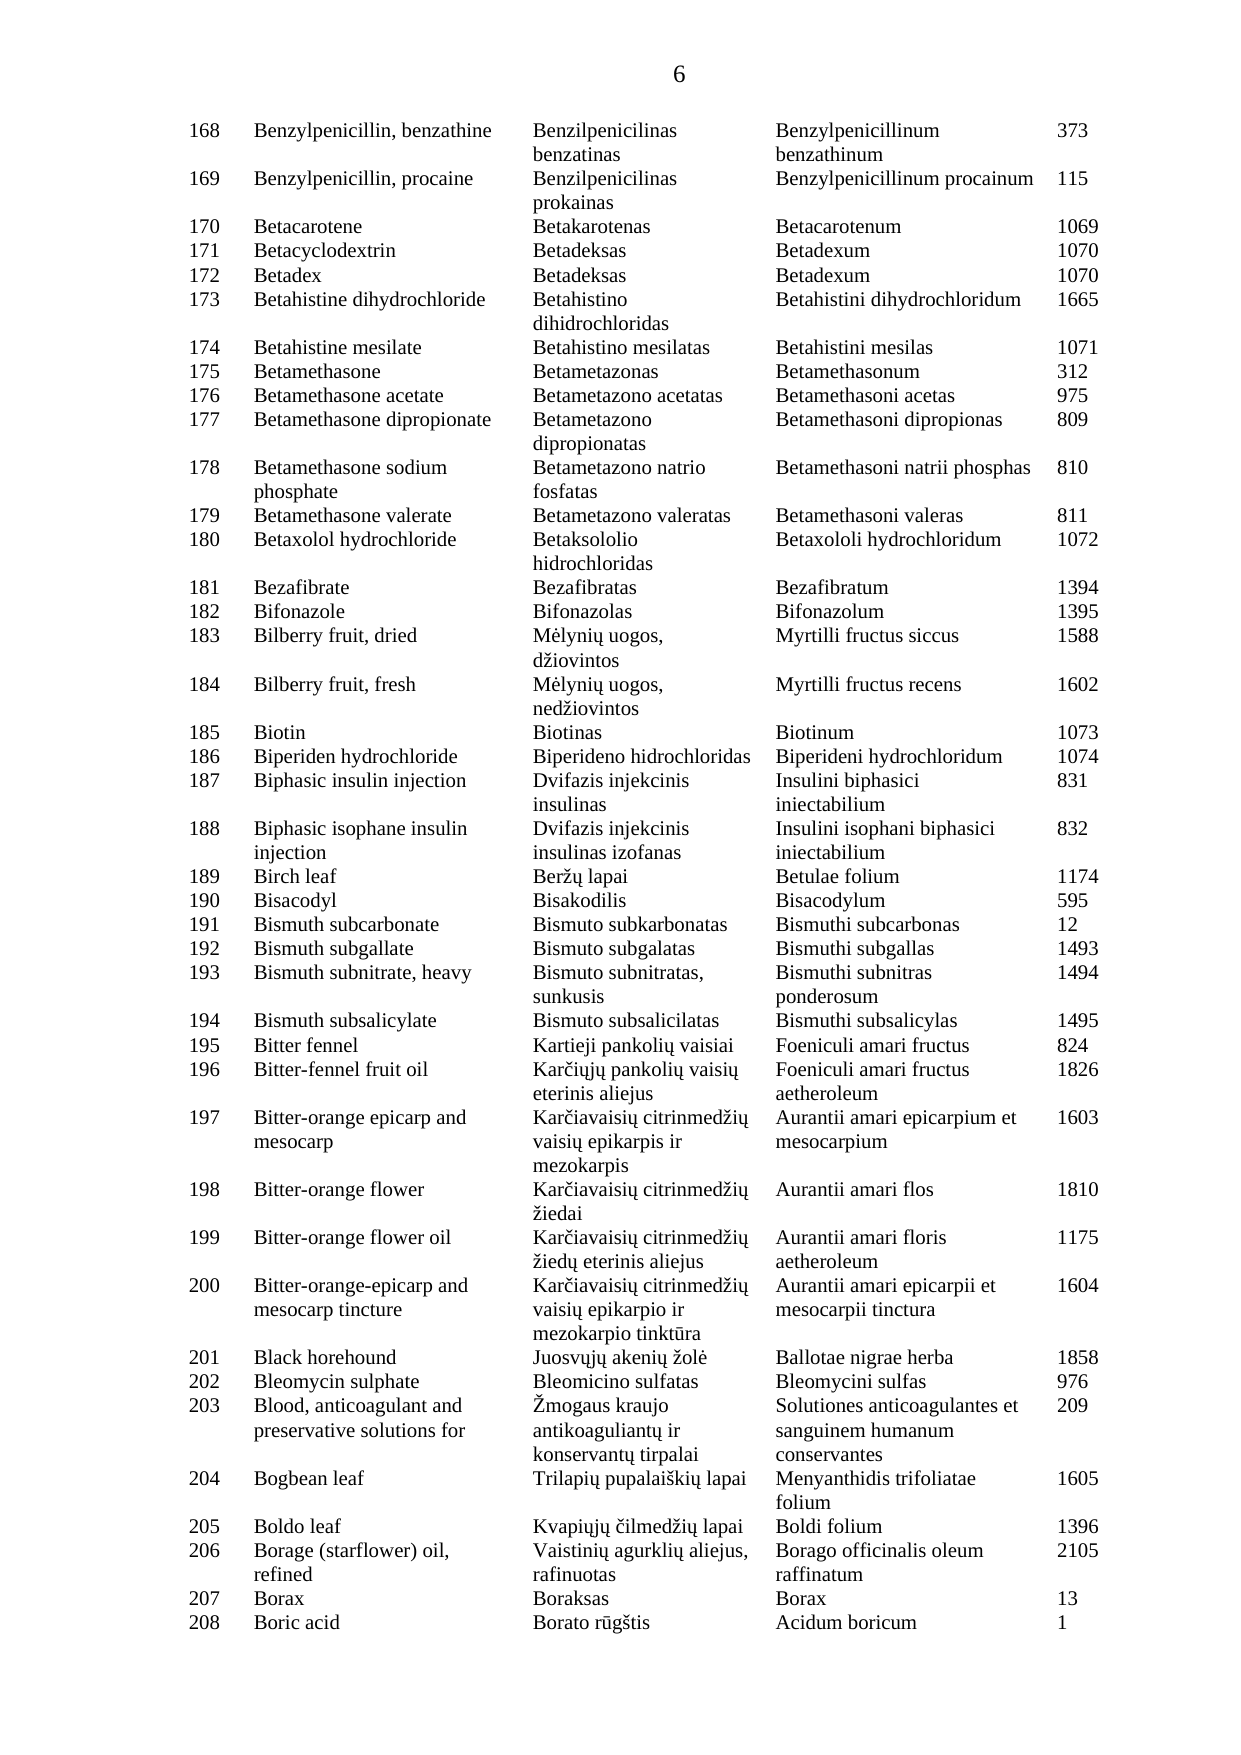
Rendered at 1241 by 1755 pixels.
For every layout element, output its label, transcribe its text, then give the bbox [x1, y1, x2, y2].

table_cell 1493 [1046, 936, 1181, 960]
table_cell 193 [177, 960, 242, 1008]
table_cell 1175 [1046, 1225, 1181, 1273]
table_cell Bilberry fruit, dried [242, 624, 521, 672]
table_cell 180 [177, 527, 242, 575]
table_cell 2105 [1046, 1538, 1181, 1586]
table_cell Žmogaus kraujo antikoaguliantų ir konservantų tirpalai [521, 1394, 764, 1466]
table_cell 207 [177, 1586, 242, 1610]
table_cell Insulini isophani biphasici iniectabilium [764, 816, 1046, 864]
table_cell Bismuth subnitrate, heavy [242, 960, 521, 1008]
table_cell Betahistine mesilate [242, 335, 521, 359]
table_cell 195 [177, 1033, 242, 1057]
table_cell 190 [177, 888, 242, 912]
table_cell 182 [177, 599, 242, 623]
table_cell Betamethasoni acetas [764, 383, 1046, 407]
table_cell 197 [177, 1105, 242, 1177]
table_cell 312 [1046, 359, 1181, 383]
table_cell Dvifazis injekcinis insulinas izofanas [521, 816, 764, 864]
table_cell Acidum boricum [764, 1610, 1046, 1634]
table_cell 194 [177, 1009, 242, 1032]
table_cell Bisacodyl [242, 888, 521, 912]
table_cell Betamethasone dipropionate [242, 407, 521, 455]
table_cell 1073 [1046, 720, 1181, 744]
table_cell 1602 [1046, 672, 1181, 720]
table_cell Betadexum [764, 239, 1046, 262]
table_cell Benzylpenicillin, procaine [242, 166, 521, 214]
table_cell 201 [177, 1345, 242, 1369]
table_cell 183 [177, 624, 242, 672]
table_cell 1070 [1046, 263, 1181, 287]
table_cell 173 [177, 287, 242, 335]
table_cell 198 [177, 1177, 242, 1225]
table_cell 179 [177, 503, 242, 527]
table_cell Biperiden hydrochloride [242, 744, 521, 768]
table_cell 191 [177, 912, 242, 936]
table_cell 203 [177, 1394, 242, 1466]
table_cell Betadeksas [521, 263, 764, 287]
table_cell Bismuto subgalatas [521, 936, 764, 960]
table_cell Benzilpenicilinas prokainas [521, 166, 764, 214]
table_cell Boldo leaf [242, 1514, 521, 1538]
table_cell Betacarotenum [764, 214, 1046, 238]
table_cell Karčiavaisių citrinmedžių žiedų eterinis aliejus [521, 1225, 764, 1273]
table_cell Biphasic insulin injection [242, 768, 521, 816]
table_cell Betahistini mesilas [764, 335, 1046, 359]
table_cell Blood, anticoagulant and preservative solutions for [242, 1394, 521, 1466]
table_cell 188 [177, 816, 242, 864]
table_cell 1495 [1046, 1009, 1181, 1032]
table_cell Bismuth subgallate [242, 936, 521, 960]
table_cell 831 [1046, 768, 1181, 816]
table_cell Betacyclodextrin [242, 239, 521, 262]
table_cell Bismuthi subnitras ponderosum [764, 960, 1046, 1008]
table_cell 12 [1046, 912, 1181, 936]
table_cell Betametazono valeratas [521, 503, 764, 527]
table_cell Betadexum [764, 263, 1046, 287]
table_cell 1069 [1046, 214, 1181, 238]
table_cell 1394 [1046, 575, 1181, 599]
table_cell Betamethasone acetate [242, 383, 521, 407]
table_cell Bleomicino sulfatas [521, 1369, 764, 1393]
table_cell Biphasic isophane insulin injection [242, 816, 521, 864]
table_cell Betahistino dihidrochloridas [521, 287, 764, 335]
table_cell 171 [177, 239, 242, 262]
table_cell Bismuthi subsalicylas [764, 1009, 1046, 1032]
table_cell 175 [177, 359, 242, 383]
table_cell 1072 [1046, 527, 1181, 575]
table_cell 187 [177, 768, 242, 816]
table_cell 975 [1046, 383, 1181, 407]
table_cell Betulae folium [764, 864, 1046, 888]
table_cell 1 [1046, 1610, 1181, 1634]
table_cell Betamethasone [242, 359, 521, 383]
table_cell 176 [177, 383, 242, 407]
table_cell 1494 [1046, 960, 1181, 1008]
table_cell 189 [177, 864, 242, 888]
table_cell Bismuth subsalicylate [242, 1009, 521, 1032]
table_cell 832 [1046, 816, 1181, 864]
table_cell Betametazonas [521, 359, 764, 383]
table_cell Betacarotene [242, 214, 521, 238]
table_cell 196 [177, 1057, 242, 1105]
table_cell 200 [177, 1273, 242, 1345]
table_cell Bitter-orange epicarp and mesocarp [242, 1105, 521, 1177]
table_cell Kvapiųjų čilmedžių lapai [521, 1514, 764, 1538]
table_cell Betametazono dipropionatas [521, 407, 764, 455]
table_cell Betahistine dihydrochloride [242, 287, 521, 335]
table_cell Myrtilli fructus recens [764, 672, 1046, 720]
table_cell Borage (starflower) oil, refined [242, 1538, 521, 1586]
table_cell Biperideni hydrochloridum [764, 744, 1046, 768]
table_cell 1395 [1046, 599, 1181, 623]
table_cell Solutiones anticoagulantes et sanguinem humanum conservantes [764, 1394, 1046, 1466]
table_cell Bitter-orange flower oil [242, 1225, 521, 1273]
table_cell Bilberry fruit, fresh [242, 672, 521, 720]
table_cell Biotinum [764, 720, 1046, 744]
table_cell Bleomycin sulphate [242, 1369, 521, 1393]
table_cell Betamethasoni natrii phosphas [764, 455, 1046, 503]
table_cell Boraksas [521, 1586, 764, 1610]
table_cell 170 [177, 214, 242, 238]
table_cell Myrtilli fructus siccus [764, 624, 1046, 672]
table_cell 1603 [1046, 1105, 1181, 1177]
table_cell Karčiavaisių citrinmedžių vaisių epikarpio ir mezokarpio tinktūra [521, 1273, 764, 1345]
table_cell 199 [177, 1225, 242, 1273]
table_cell 209 [1046, 1394, 1181, 1466]
table_cell 824 [1046, 1033, 1181, 1057]
table_cell 1826 [1046, 1057, 1181, 1105]
table_cell Bismuthi subcarbonas [764, 912, 1046, 936]
table_cell Juosvųjų akenių žolė [521, 1345, 764, 1369]
table_cell Bezafibratum [764, 575, 1046, 599]
table_cell Bitter fennel [242, 1033, 521, 1057]
table_cell Dvifazis injekcinis insulinas [521, 768, 764, 816]
table_cell Bogbean leaf [242, 1466, 521, 1514]
table_cell 115 [1046, 166, 1181, 214]
table_cell Benzylpenicillinum benzathinum [764, 118, 1046, 166]
table_cell Benzilpenicilinas benzatinas [521, 118, 764, 166]
table_cell Bezafibrate [242, 575, 521, 599]
table_cell Betametazono acetatas [521, 383, 764, 407]
table_cell 178 [177, 455, 242, 503]
table_cell Boldi folium [764, 1514, 1046, 1538]
table_cell Betaxololi hydrochloridum [764, 527, 1046, 575]
table_cell Bifonazolas [521, 599, 764, 623]
table_cell 177 [177, 407, 242, 455]
table_cell Aurantii amari epicarpium et mesocarpium [764, 1105, 1046, 1177]
table_cell Betamethasoni valeras [764, 503, 1046, 527]
table_cell Aurantii amari flos [764, 1177, 1046, 1225]
table_cell Bifonazole [242, 599, 521, 623]
table_cell Black horehound [242, 1345, 521, 1369]
table_cell Borago officinalis oleum raffinatum [764, 1538, 1046, 1586]
table_cell Bitter-orange-epicarp and mesocarp tincture [242, 1273, 521, 1345]
table_cell 1396 [1046, 1514, 1181, 1538]
table_cell 1074 [1046, 744, 1181, 768]
table_cell Trilapių pupalaiškių lapai [521, 1466, 764, 1514]
table_cell Foeniculi amari fructus aetheroleum [764, 1057, 1046, 1105]
table_cell Bifonazolum [764, 599, 1046, 623]
table_cell Betamethasonum [764, 359, 1046, 383]
table_cell 181 [177, 575, 242, 599]
table_cell 172 [177, 263, 242, 287]
table_cell Betadeksas [521, 239, 764, 262]
table_cell Aurantii amari floris aetheroleum [764, 1225, 1046, 1273]
table_cell Betametazono natrio fosfatas [521, 455, 764, 503]
table_cell Insulini biphasici iniectabilium [764, 768, 1046, 816]
table_cell Biotin [242, 720, 521, 744]
table_cell Betahistini dihydrochloridum [764, 287, 1046, 335]
table_cell 186 [177, 744, 242, 768]
table_cell Bitter-orange flower [242, 1177, 521, 1225]
table_cell 192 [177, 936, 242, 960]
table_cell Ballotae nigrae herba [764, 1345, 1046, 1369]
table_cell 1810 [1046, 1177, 1181, 1225]
table_cell Menyanthidis trifoliatae folium [764, 1466, 1046, 1514]
table_cell Karčiųjų pankolių vaisių eterinis aliejus [521, 1057, 764, 1105]
table_cell Vaistinių agurklių aliejus, rafinuotas [521, 1538, 764, 1586]
table_cell Kartieji pankolių vaisiai [521, 1033, 764, 1057]
table_cell 1605 [1046, 1466, 1181, 1514]
table_cell Karčiavaisių citrinmedžių vaisių epikarpis ir mezokarpis [521, 1105, 764, 1177]
table_cell Benzylpenicillin, benzathine [242, 118, 521, 166]
table_cell Borato rūgštis [521, 1610, 764, 1634]
table_cell 204 [177, 1466, 242, 1514]
table_cell Betamethasone valerate [242, 503, 521, 527]
table_cell 208 [177, 1610, 242, 1634]
table_cell Borax [242, 1586, 521, 1610]
table_cell 1174 [1046, 864, 1181, 888]
table_cell Bitter-fennel fruit oil [242, 1057, 521, 1105]
table_cell Benzylpenicillinum procainum [764, 166, 1046, 214]
table_cell Karčiavaisių citrinmedžių žiedai [521, 1177, 764, 1225]
table_cell Birch leaf [242, 864, 521, 888]
table_cell Bezafibratas [521, 575, 764, 599]
table_cell Betahistino mesilatas [521, 335, 764, 359]
table_cell 1071 [1046, 335, 1181, 359]
table_cell 206 [177, 1538, 242, 1586]
table_cell 168 [177, 118, 242, 166]
table_cell Betamethasone sodium phosphate [242, 455, 521, 503]
table_cell Bismuto subnitratas, sunkusis [521, 960, 764, 1008]
table_cell 1588 [1046, 624, 1181, 672]
table_cell 184 [177, 672, 242, 720]
table_cell Mėlynių uogos, džiovintos [521, 624, 764, 672]
table_cell Beržų lapai [521, 864, 764, 888]
table_cell Bleomycini sulfas [764, 1369, 1046, 1393]
table_cell 1604 [1046, 1273, 1181, 1345]
table_cell 205 [177, 1514, 242, 1538]
table_cell Bismuthi subgallas [764, 936, 1046, 960]
table_cell Bisakodilis [521, 888, 764, 912]
table_cell Foeniculi amari fructus [764, 1033, 1046, 1057]
table_cell Betaksololio hidrochloridas [521, 527, 764, 575]
table_cell Biotinas [521, 720, 764, 744]
table_cell Bismuto subsalicilatas [521, 1009, 764, 1032]
table_cell 174 [177, 335, 242, 359]
table_cell 810 [1046, 455, 1181, 503]
table_cell Mėlynių uogos, nedžiovintos [521, 672, 764, 720]
table_cell 1665 [1046, 287, 1181, 335]
table_cell Betaxolol hydrochloride [242, 527, 521, 575]
table_cell 169 [177, 166, 242, 214]
table_cell 202 [177, 1369, 242, 1393]
table_cell 976 [1046, 1369, 1181, 1393]
table_cell 1858 [1046, 1345, 1181, 1369]
table_cell 1070 [1046, 239, 1181, 262]
table_cell Bismuto subkarbonatas [521, 912, 764, 936]
table_cell Betamethasoni dipropionas [764, 407, 1046, 455]
table_cell Betadex [242, 263, 521, 287]
table_cell Betakarotenas [521, 214, 764, 238]
table_cell Aurantii amari epicarpii et mesocarpii tinctura [764, 1273, 1046, 1345]
table_cell 373 [1046, 118, 1181, 166]
table_cell Bismuth subcarbonate [242, 912, 521, 936]
table_cell 809 [1046, 407, 1181, 455]
table_cell Biperideno hidrochloridas [521, 744, 764, 768]
table_cell 13 [1046, 1586, 1181, 1610]
table_cell Borax [764, 1586, 1046, 1610]
table_cell Bisacodylum [764, 888, 1046, 912]
table_cell 185 [177, 720, 242, 744]
table_cell 811 [1046, 503, 1181, 527]
table_cell Boric acid [242, 1610, 521, 1634]
table_cell 595 [1046, 888, 1181, 912]
